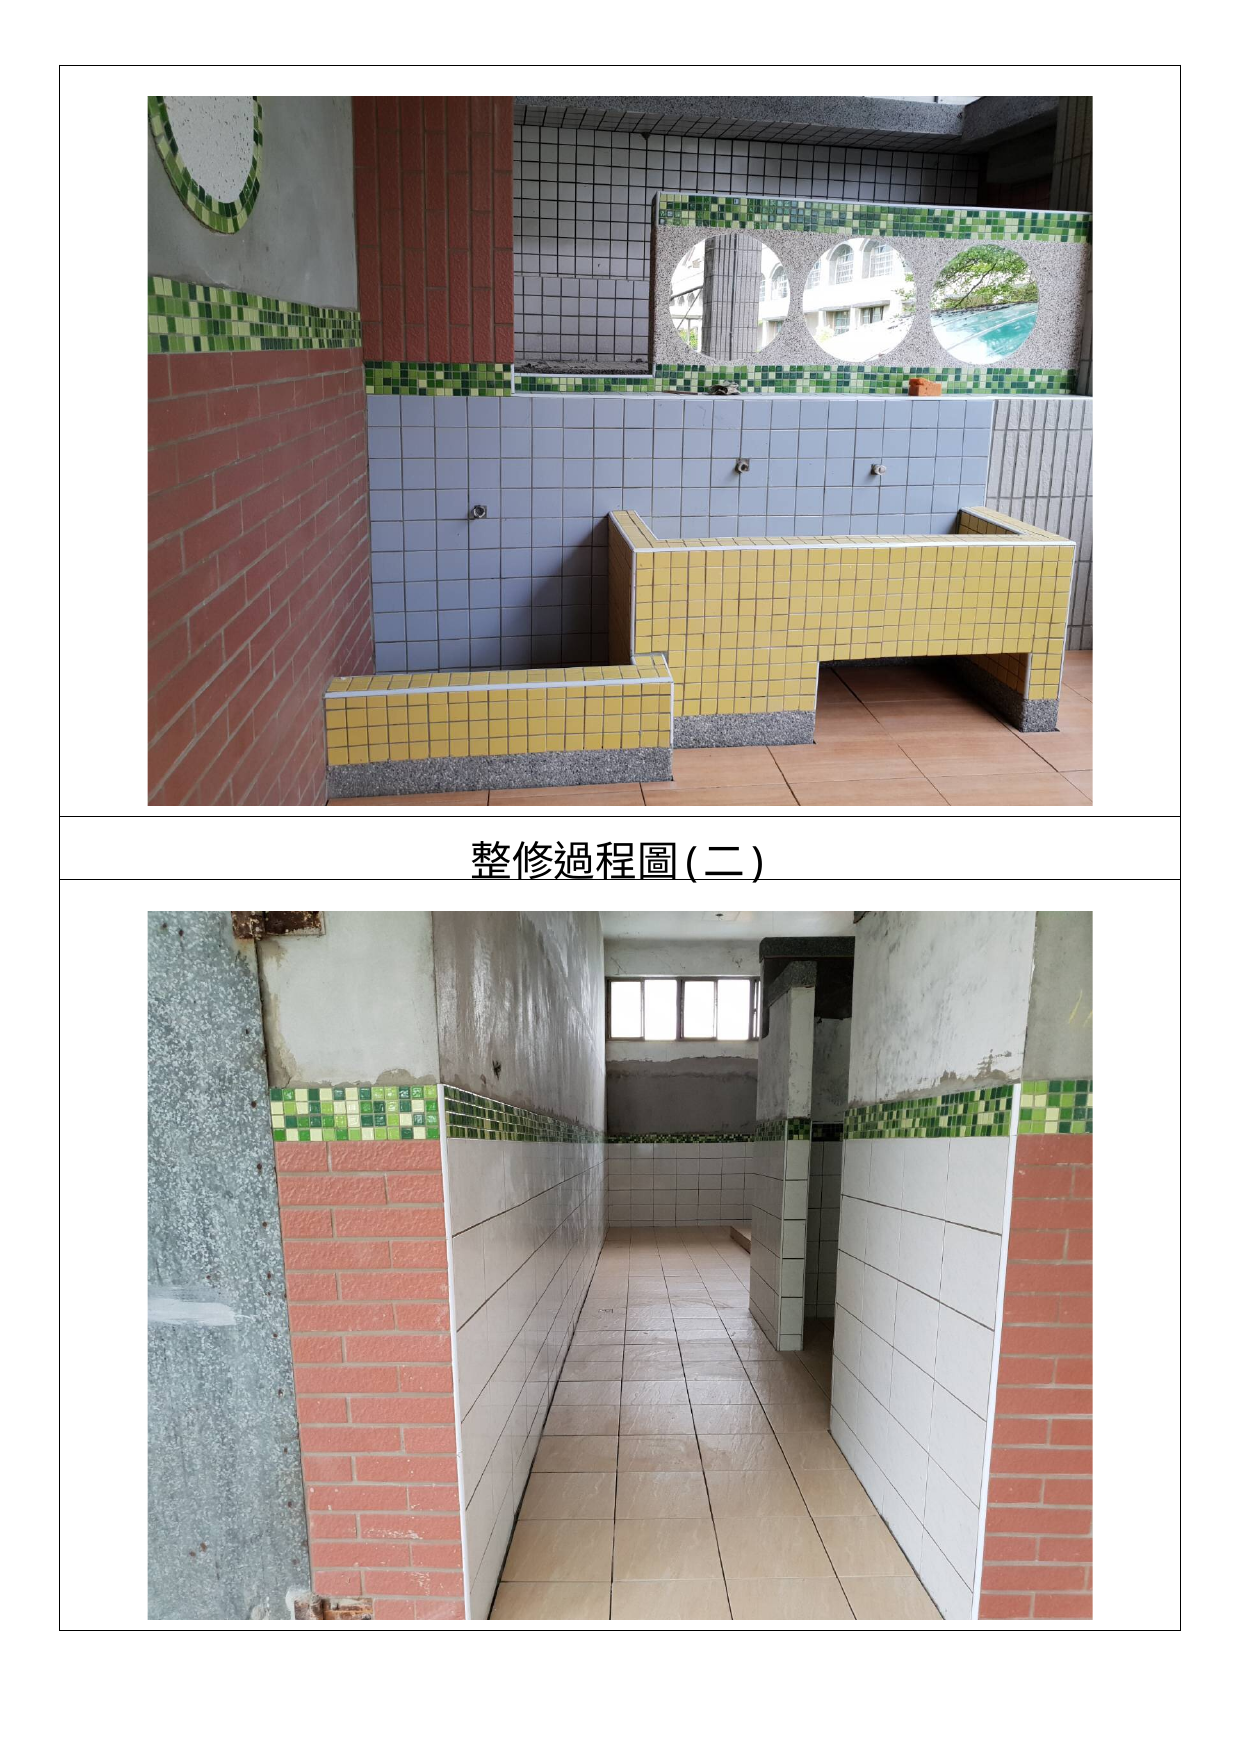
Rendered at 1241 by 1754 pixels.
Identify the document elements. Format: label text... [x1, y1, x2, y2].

table_cell 整修過程圖(二) [60, 817, 1180, 879]
table_cell [60, 66, 1180, 816]
table_cell [60, 880, 1180, 1630]
